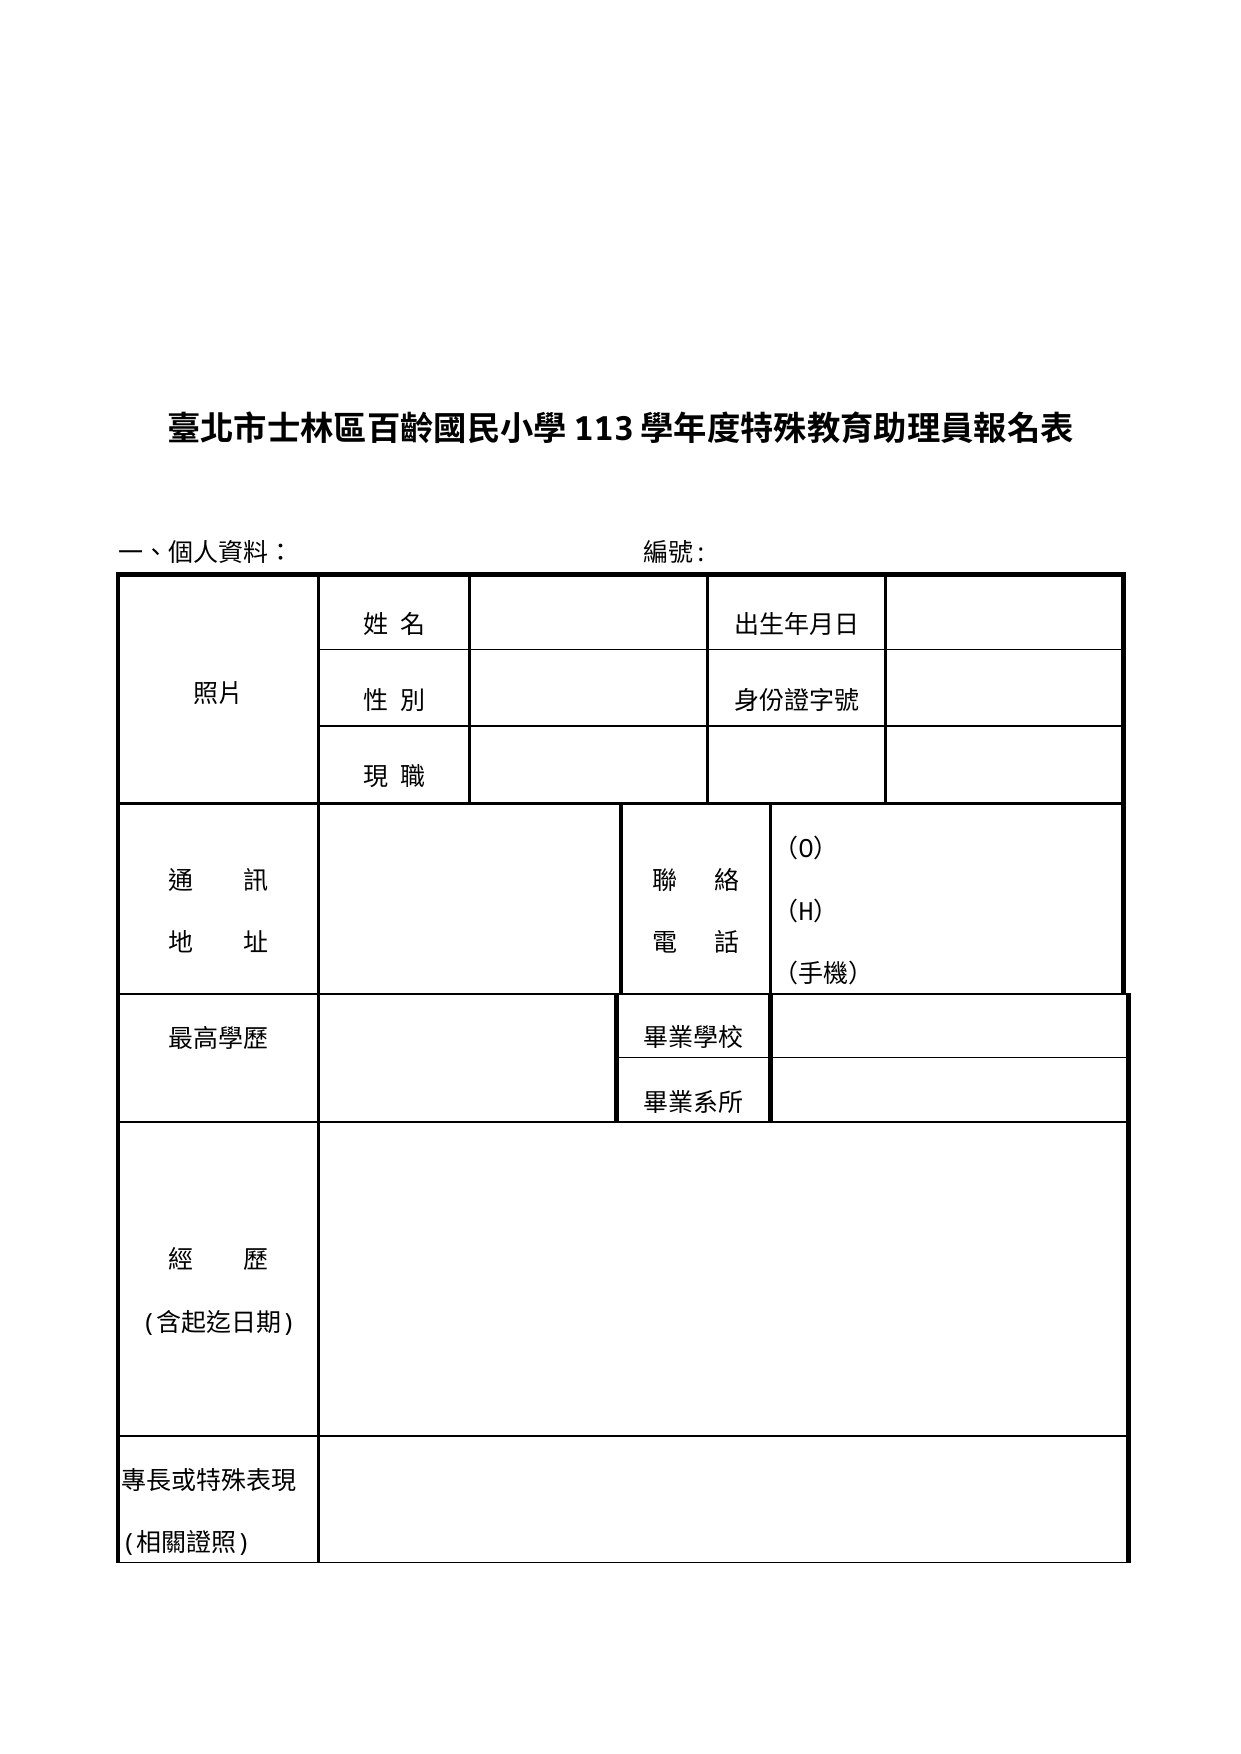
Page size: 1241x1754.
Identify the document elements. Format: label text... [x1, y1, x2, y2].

table_header [887, 577, 1121, 649]
table_header [120, 577, 317, 649]
table_cell [320, 1437, 1126, 1562]
table_cell 性 別 [320, 650, 468, 725]
table_header 姓 名 [320, 577, 468, 649]
table_cell 專長或特殊表現(相關證照) [120, 1437, 317, 1562]
table_header 出生年月日 [709, 577, 884, 649]
table_cell 畢業系所 [619, 1058, 768, 1121]
table_cell 畢業學校 [619, 995, 768, 1057]
table_cell 現 職 [320, 727, 468, 802]
table_cell [320, 995, 614, 1121]
table_cell [471, 650, 706, 725]
table_cell [887, 727, 1121, 802]
table_cell 聯 絡 電 話 [623, 805, 769, 993]
table_cell [471, 727, 706, 802]
text 臺北市士林區百齡國民小學113學年度特殊教育助理員報名表 [118, 384, 1122, 447]
table_cell 身份證字號 [709, 650, 884, 725]
table_cell （O） （H） （手機） [772, 805, 1121, 993]
table_cell 經 歷 (含起迄日期) [120, 1123, 317, 1435]
table_cell [709, 727, 884, 802]
text 一、個人資料： 編號: [118, 509, 1122, 572]
table_cell 照片 [120, 649, 317, 725]
table_cell [887, 650, 1121, 725]
table_cell [320, 805, 619, 993]
table_cell [320, 1123, 1126, 1435]
table_cell [773, 995, 1126, 1057]
table_cell [773, 1058, 1126, 1121]
table_header [471, 577, 706, 649]
table_cell [120, 725, 317, 802]
table_cell 通 訊 地 址 [120, 805, 317, 993]
table_cell 最高學歷 [120, 995, 317, 1121]
